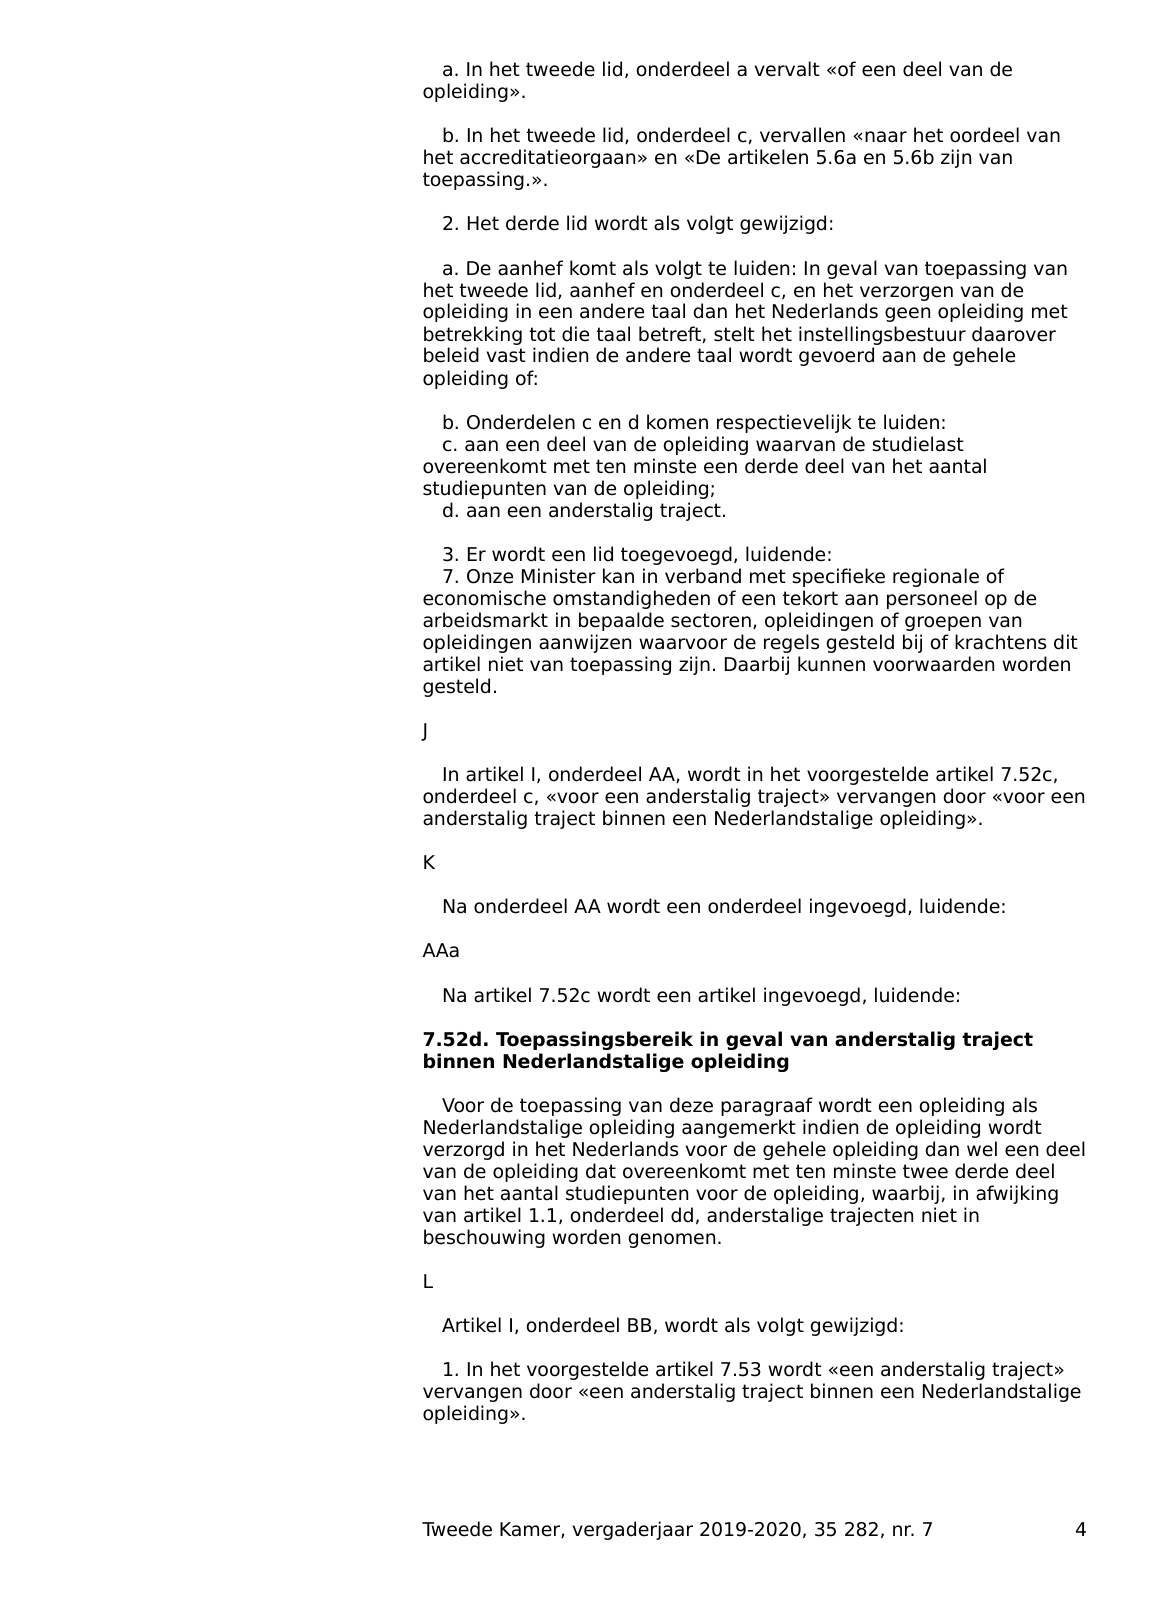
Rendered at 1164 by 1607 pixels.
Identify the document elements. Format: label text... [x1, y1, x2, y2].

text Na artikel 7.52c wordt een artikel ingevoegd, luidende: [422, 984, 1087, 1006]
text Voor de toepassing van deze paragraaf wordt een opleiding als Nederlandstalige opleiding aangemerkt indien de opleiding wordt verzorgd in het Nederlands voor de gehele opleiding dan wel een deel van de opleiding dat overeenkomt met ten minste twee derde deel van het aantal studiepunten voor de opleiding, waarbij, in afwijking van artikel 1.1, onderdeel dd, anderstalige trajecten niet in beschouwing worden genomen. [422, 1095, 1087, 1249]
subtitle K [422, 852, 1087, 874]
text d. aan een anderstalig traject. [422, 499, 1087, 521]
text b. Onderdelen c en d komen respectievelijk te luiden: [422, 412, 1087, 433]
text a. De aanhef komt als volgt te luiden: In geval van toepassing van het tweede lid, aanhef en onderdeel c, en het verzorgen van de opleiding in een andere taal dan het Nederlands geen opleiding met betrekking tot die taal betreft, stelt het instellingsbestuur daarover beleid vast indien de andere taal wordt gevoerd aan de gehele opleiding of: [422, 257, 1087, 389]
text Artikel I, onderdeel BB, wordt als volgt gewijzigd: [422, 1315, 1087, 1337]
text c. aan een deel van de opleiding waarvan de studielast overeenkomt met ten minste een derde deel van het aantal studiepunten van de opleiding; [422, 433, 1087, 499]
text In artikel I, onderdeel AA, wordt in het voorgestelde artikel 7.52c, onderdeel c, «voor een anderstalig traject» vervangen door «voor een anderstalig traject binnen een Nederlandstalige opleiding». [422, 764, 1087, 830]
text 7. Onze Minister kan in verband met specifieke regionale of economische omstandigheden of een tekort aan personeel op de arbeidsmarkt in bepaalde sectoren, opleidingen of groepen van opleidingen aanwijzen waarvoor de regels gesteld bij of krachtens dit artikel niet van toepassing zijn. Daarbij kunnen voorwaarden worden gesteld. [422, 566, 1087, 697]
subtitle AAa [422, 940, 1087, 962]
text b. In het tweede lid, onderdeel c, vervallen «naar het oordeel van het accreditatieorgaan» en «De artikelen 5.6a en 5.6b zijn van toepassing.». [422, 125, 1087, 191]
text 3. Er wordt een lid toegevoegd, luidende: [422, 544, 1087, 566]
text 2. Het derde lid wordt als volgt gewijzigd: [422, 213, 1087, 235]
subtitle L [422, 1271, 1087, 1293]
text 1. In het voorgestelde artikel 7.53 wordt «een anderstalig traject» vervangen door «een anderstalig traject binnen een Nederlandstalige opleiding». [422, 1359, 1087, 1425]
text a. In het tweede lid, onderdeel a vervalt «of een deel van de opleiding». [422, 59, 1087, 103]
text Na onderdeel AA wordt een onderdeel ingevoegd, luidende: [422, 896, 1087, 918]
subtitle J [422, 720, 1087, 742]
subtitle 7.52d. Toepassingsbereik in geval van anderstalig traject binnen Nederlandstalige opleiding [422, 1029, 1087, 1073]
